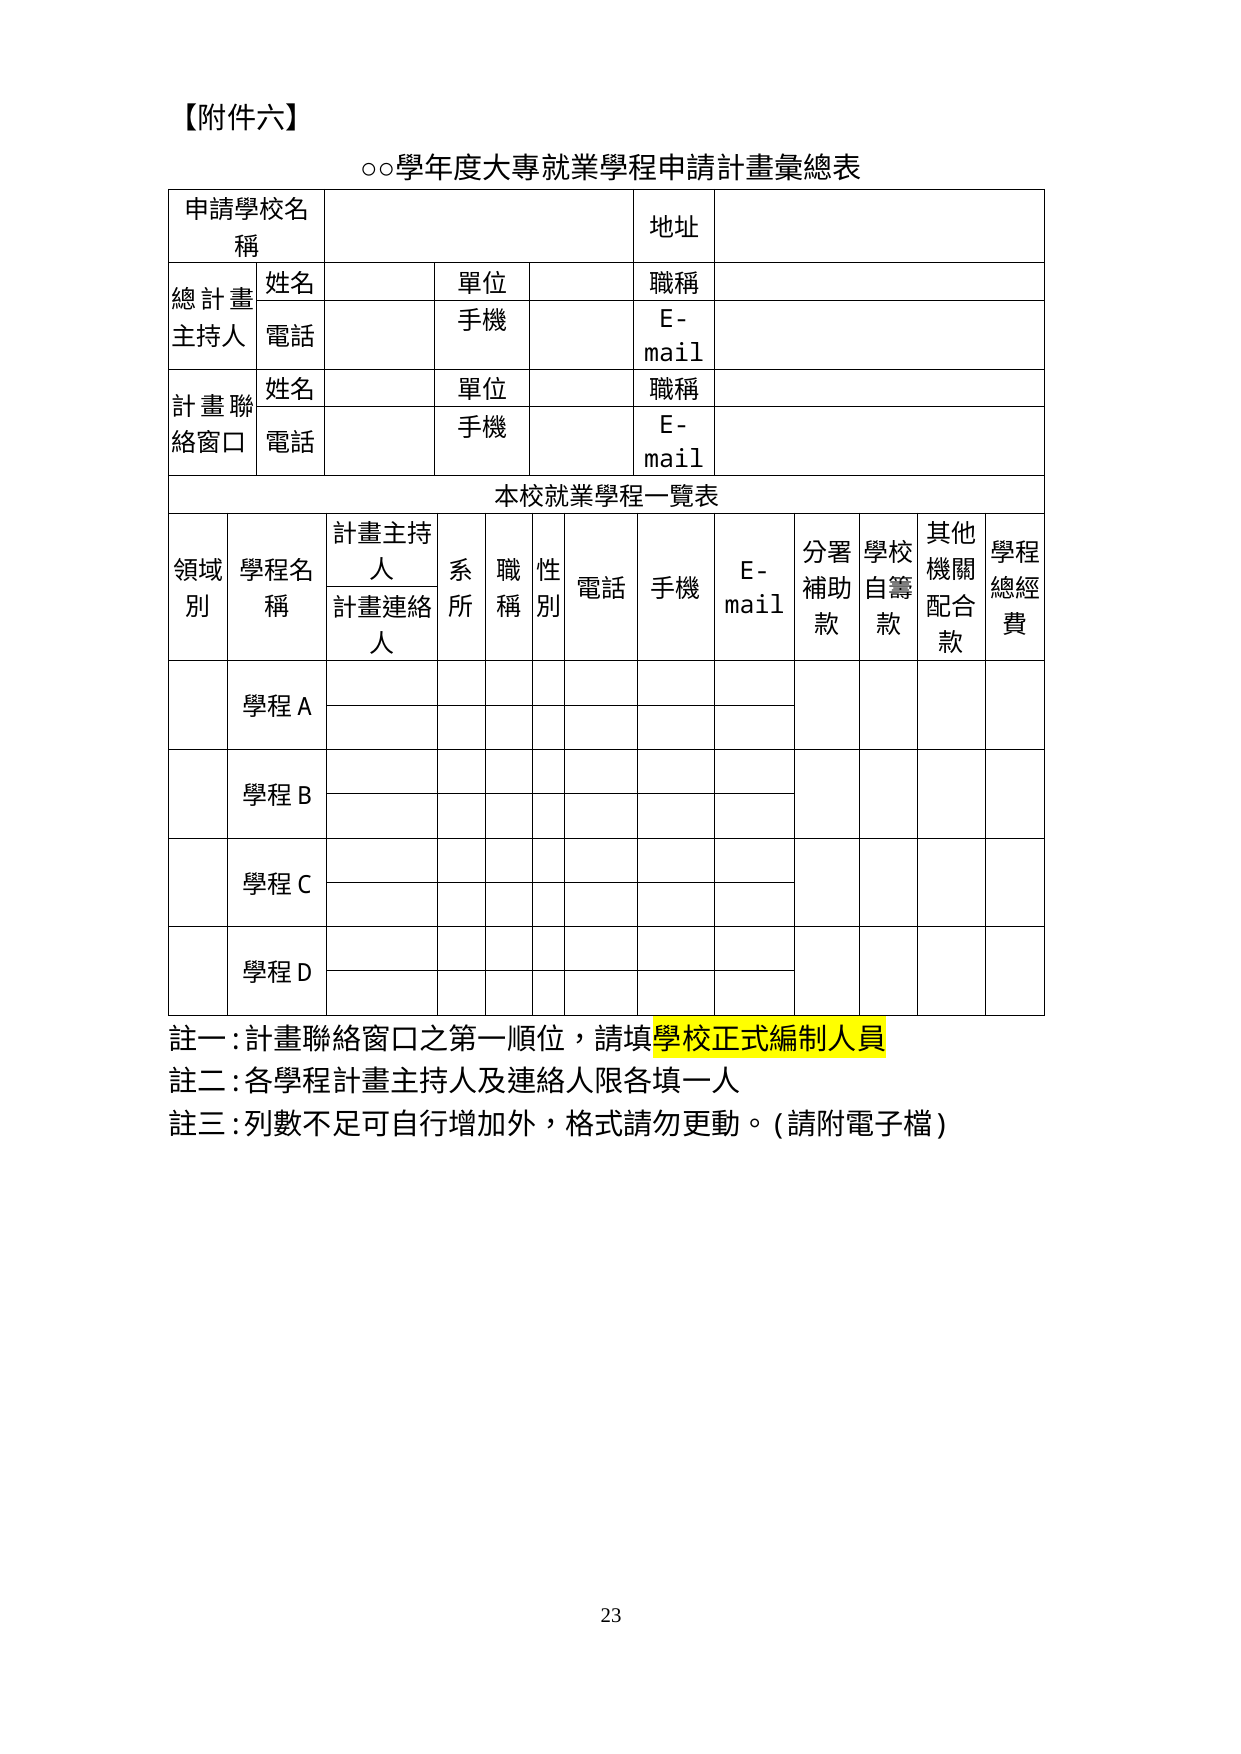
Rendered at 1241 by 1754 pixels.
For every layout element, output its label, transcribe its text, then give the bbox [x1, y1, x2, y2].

text 註二:各學程計畫主持人及連絡人限各填一人 [168, 1058, 1053, 1100]
table_cell [715, 263, 1044, 299]
table_cell [565, 971, 637, 1014]
table_cell [533, 883, 564, 926]
table_cell 姓名 [257, 370, 324, 406]
table_cell 領域別 [169, 514, 227, 659]
table_cell 學程C [228, 839, 326, 926]
table_cell [638, 706, 714, 749]
table_cell [486, 927, 532, 970]
table_cell [638, 839, 714, 882]
table_cell [715, 971, 794, 1014]
table_cell [565, 839, 637, 882]
table_cell [533, 706, 564, 749]
table_header 申請學校名稱 [169, 190, 324, 262]
table_cell 計畫主持人 [327, 514, 437, 586]
table_cell 學程A [228, 661, 326, 749]
table_cell [565, 883, 637, 926]
table_cell 學程 總經費 [986, 514, 1044, 659]
table_cell [327, 927, 437, 970]
table_cell [486, 750, 532, 793]
table_cell [533, 971, 564, 1014]
table_cell [565, 661, 637, 704]
table_cell 手機 [435, 407, 529, 475]
text 【附件六】 [168, 89, 1053, 139]
table_cell [438, 927, 485, 970]
table_cell 計畫連絡人 [327, 587, 437, 659]
table_cell [327, 750, 437, 793]
table_cell [438, 794, 485, 837]
table_cell [325, 263, 434, 299]
table_cell [438, 839, 485, 882]
table_cell 學程D [228, 927, 326, 1014]
table_cell [986, 750, 1044, 837]
table_cell [533, 794, 564, 837]
table_cell 學程名稱 [228, 514, 326, 659]
table_cell 本校就業學程一覽表 [169, 476, 1044, 512]
table_cell [438, 883, 485, 926]
table_cell [715, 706, 794, 749]
table_cell 手機 [638, 514, 714, 659]
table_cell E-mail [634, 407, 714, 475]
table_cell [325, 407, 434, 475]
table_header 地址 [634, 190, 714, 262]
table_cell [530, 407, 633, 475]
table_cell [795, 839, 859, 926]
table_cell [986, 839, 1044, 926]
table_cell 學程B [228, 750, 326, 837]
table_cell [715, 370, 1044, 406]
table_cell [638, 750, 714, 793]
table_cell [530, 263, 633, 299]
table_cell [533, 750, 564, 793]
table_cell [715, 839, 794, 882]
table_cell [795, 750, 859, 837]
table_cell [486, 971, 532, 1014]
table_cell E-mail [715, 514, 794, 659]
table_cell 姓名 [257, 263, 324, 299]
table_cell [486, 839, 532, 882]
table_cell [438, 971, 485, 1014]
table_cell [327, 839, 437, 882]
table_cell E-mail [634, 301, 714, 369]
table_cell 單位 [435, 263, 529, 299]
table_cell [565, 927, 637, 970]
table_cell [638, 794, 714, 837]
table_cell [533, 661, 564, 704]
table_cell [486, 706, 532, 749]
table_cell 計畫聯絡窗口 [169, 370, 256, 475]
table_cell [638, 883, 714, 926]
table_cell [327, 883, 437, 926]
table_cell [565, 794, 637, 837]
table_cell [715, 407, 1044, 475]
table_cell [860, 839, 917, 926]
table_cell [533, 927, 564, 970]
table_cell [795, 661, 859, 749]
table_cell [986, 661, 1044, 749]
table_cell [327, 794, 437, 837]
table_cell 分署 補助款 [795, 514, 859, 659]
table_cell 職稱 [634, 370, 714, 406]
table_cell [325, 370, 434, 406]
table_cell [438, 706, 485, 749]
table_cell [438, 661, 485, 704]
table_cell 其他機關配合款 [918, 514, 985, 659]
table_cell [169, 927, 227, 1014]
table_cell 系所 [438, 514, 485, 659]
table_cell [438, 750, 485, 793]
table_cell [530, 301, 633, 369]
text ○○學年度大專就業學程申請計畫彙總表 [168, 139, 1053, 189]
table_cell [565, 750, 637, 793]
table_cell 手機 [435, 301, 529, 369]
table_cell [918, 927, 985, 1014]
table_cell [860, 750, 917, 837]
table_header [715, 190, 1044, 262]
table_cell [169, 661, 227, 749]
table_cell [530, 370, 633, 406]
table_cell [715, 750, 794, 793]
table_cell 電話 [565, 514, 637, 659]
table_cell 職稱 [486, 514, 532, 659]
table_cell 電話 [257, 407, 324, 475]
table_cell 單位 [435, 370, 529, 406]
table_cell [327, 661, 437, 704]
table_cell [860, 661, 917, 749]
table_cell 總計畫主持人 [169, 263, 256, 369]
table_cell [486, 883, 532, 926]
table_cell [565, 706, 637, 749]
table_cell [325, 301, 434, 369]
text 註三:列數不足可自行增加外，格式請勿更動。(請附電子檔) [168, 1100, 1053, 1143]
table_cell [169, 750, 227, 837]
table_cell 職稱 [634, 263, 714, 299]
table_cell [327, 971, 437, 1014]
table_cell [486, 794, 532, 837]
table_cell [327, 706, 437, 749]
table_cell [795, 927, 859, 1014]
table_cell 學校 自籌款 [860, 514, 917, 659]
table_cell [715, 301, 1044, 369]
text 註一:計畫聯絡窗口之第一順位，請填學校正式編制人員 [168, 1016, 1053, 1058]
table_cell [486, 661, 532, 704]
table_cell [860, 927, 917, 1014]
table_cell [533, 839, 564, 882]
table_cell [638, 927, 714, 970]
table_header [325, 190, 633, 262]
table_cell [638, 661, 714, 704]
table_cell [918, 661, 985, 749]
table_cell [715, 794, 794, 837]
table_cell [918, 750, 985, 837]
table_cell [638, 971, 714, 1014]
table_cell [715, 661, 794, 704]
table_cell [715, 927, 794, 970]
table_cell [169, 839, 227, 926]
table_cell [715, 883, 794, 926]
table_cell 性別 [533, 514, 564, 659]
table_cell [918, 839, 985, 926]
table_cell 電話 [257, 301, 324, 369]
table_cell [986, 927, 1044, 1014]
